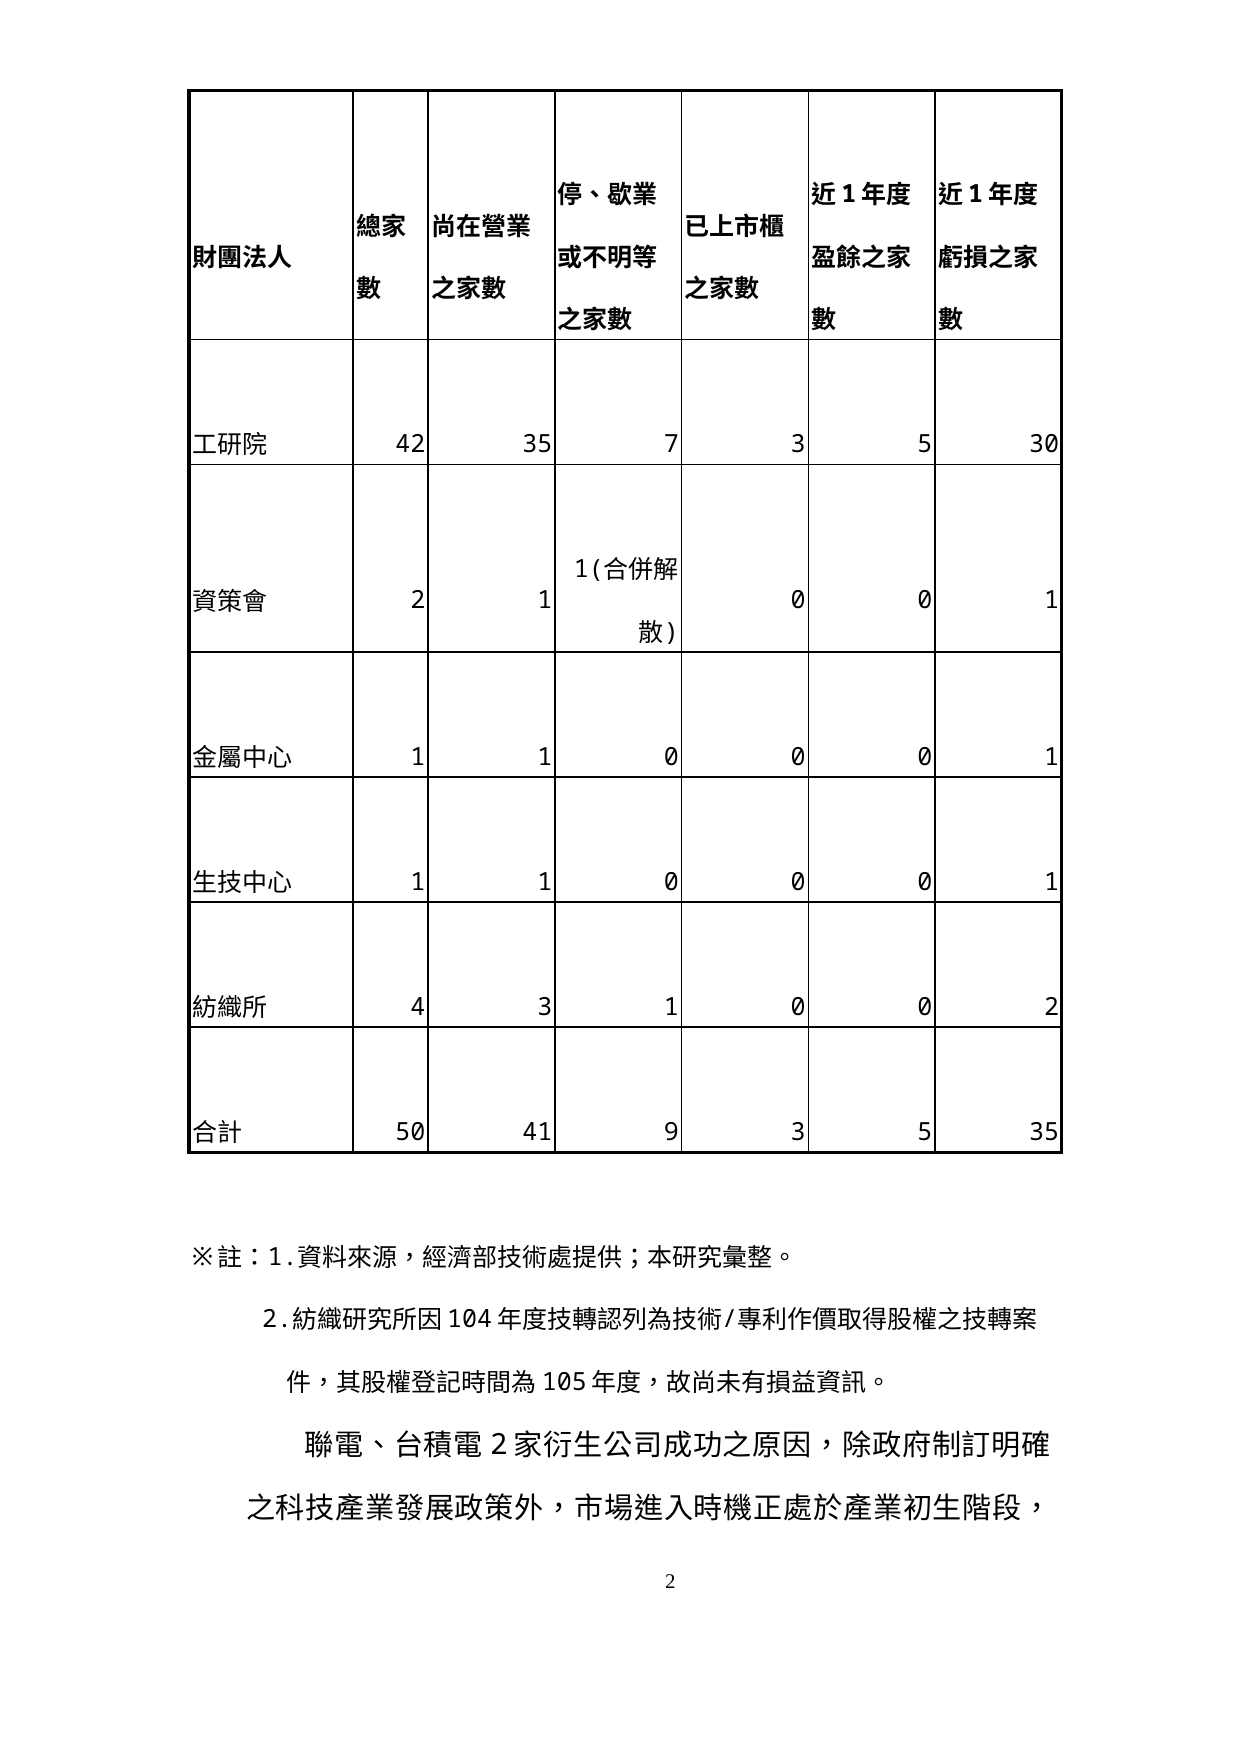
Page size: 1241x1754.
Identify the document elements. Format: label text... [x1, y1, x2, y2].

table_cell 3 [682, 340, 808, 464]
text 2.紡織研究所因104年度技轉認列為技術/專利作價取得股權之技轉案件，其股權登記時間為105年度，故尚未有損益資訊。 [262, 1276, 1053, 1401]
table_cell 0 [682, 465, 808, 651]
table_cell 0 [556, 653, 681, 776]
table_cell 0 [809, 653, 934, 776]
table_header 尚在營業之家數 [429, 92, 554, 339]
table_cell 資策會 [191, 465, 352, 651]
table_cell 1 [429, 778, 554, 901]
table_cell 2 [936, 903, 1060, 1026]
table_cell 金屬中心 [191, 653, 352, 776]
table_cell 0 [682, 778, 808, 901]
table_cell 9 [556, 1028, 681, 1151]
table_header 財團法人 [191, 92, 352, 339]
table_header 近1年度盈餘之家數 [809, 92, 934, 339]
text ※註：1.資料來源，經濟部技術處提供；本研究彙整。 [187, 1214, 1053, 1276]
table_cell 3 [429, 903, 554, 1026]
table_cell 0 [682, 653, 808, 776]
text 聯電、台積電2家衍生公司成功之原因，除政府制訂明確之科技產業發展政策外，市場進入時機正處於產業初生階段，公司獲利豐厚，員工薪資高於其他產業，進而吸引大量優秀人才，並引發半導體產業之投資潮，短短8年間(1986年至1993年)半導體製造業營業額成長近20倍、IC設計業營業額更成長23倍。惟觀察近10年來衍生新創公司之經營績效(詳附表12)，多為虧損，恐造成經費與研發能量不足，遑論帶動上下游產業鏈發展、孕育新一代明星產業，再創下一個台積電。 [246, 1401, 1053, 1526]
table_cell 合計 [191, 1028, 352, 1151]
table_cell 生技中心 [191, 778, 352, 901]
table_cell 7 [556, 340, 681, 464]
table_cell 1 [936, 778, 1060, 901]
table_cell 1 [936, 653, 1060, 776]
table_cell 紡織所 [191, 903, 352, 1026]
table_cell 30 [936, 340, 1060, 464]
table_cell 50 [354, 1028, 427, 1151]
table_cell 3 [682, 1028, 808, 1151]
table_cell 5 [809, 340, 934, 464]
table_cell 41 [429, 1028, 554, 1151]
table_cell 1(合併解散) [556, 465, 681, 651]
table_cell 1 [556, 903, 681, 1026]
table_cell 4 [354, 903, 427, 1026]
table_cell 1 [936, 465, 1060, 651]
table_header 停、歇業或不明等之家數 [556, 92, 681, 339]
table_cell 1 [429, 465, 554, 651]
table_cell 5 [809, 1028, 934, 1151]
table_cell 42 [354, 340, 427, 464]
table_cell 0 [809, 778, 934, 901]
table_header 總家數 [354, 92, 427, 339]
table_header 已上市櫃之家數 [682, 92, 808, 339]
table_cell 工研院 [191, 340, 352, 464]
table_cell 0 [682, 903, 808, 1026]
table_cell 0 [809, 465, 934, 651]
table_cell 1 [429, 653, 554, 776]
table_cell 35 [429, 340, 554, 464]
table_cell 35 [936, 1028, 1060, 1151]
table_cell 1 [354, 653, 427, 776]
table_cell 0 [809, 903, 934, 1026]
table_cell 0 [556, 778, 681, 901]
table_header 近1年度虧損之家數 [936, 92, 1060, 339]
table_cell 1 [354, 778, 427, 901]
table_cell 2 [354, 465, 427, 651]
